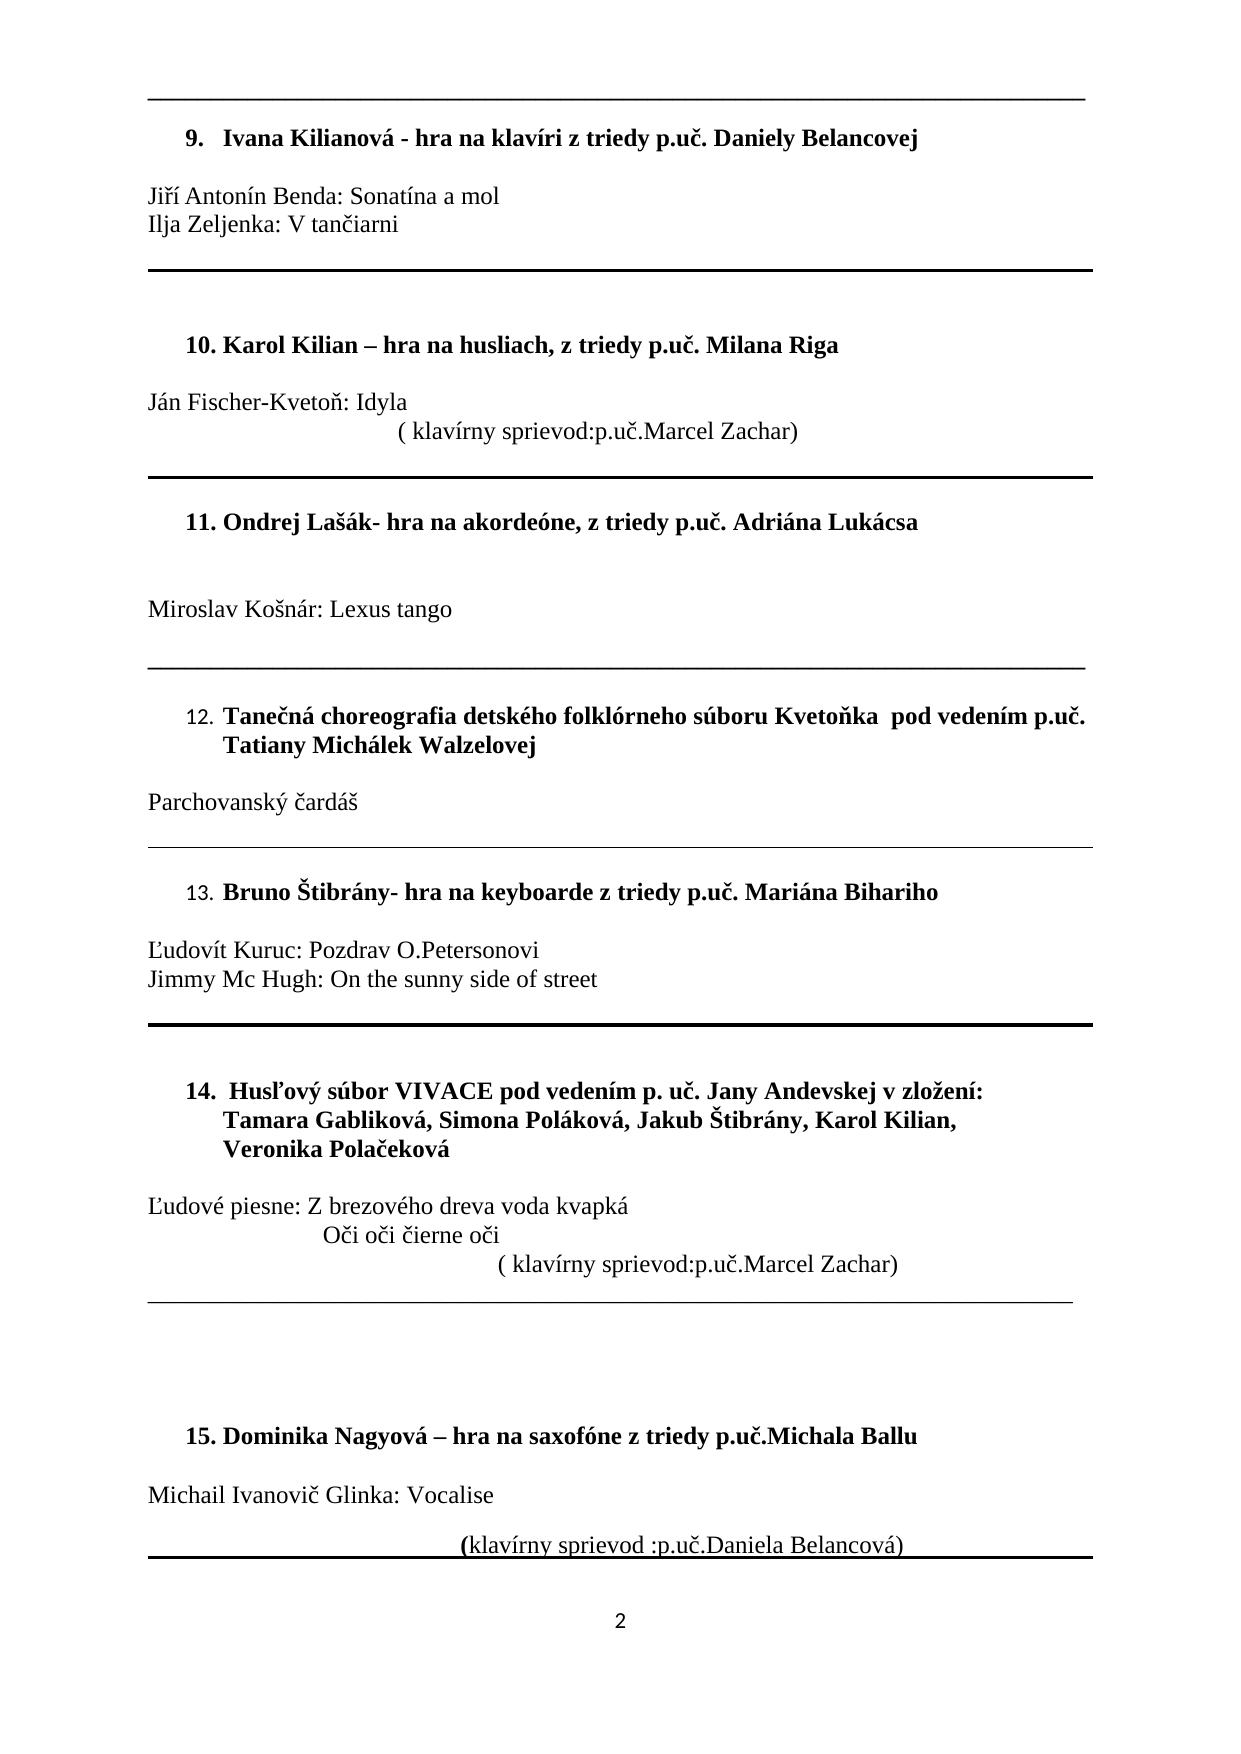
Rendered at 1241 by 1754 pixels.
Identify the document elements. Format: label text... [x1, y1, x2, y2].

text Ľudové piesne: Z brezového dreva voda kvapká [148, 1191, 1093, 1220]
text Tamara Gabliková, Simona Poláková, Jakub Štibrány, Karol Kilian, [223, 1105, 1093, 1134]
text ( klavírny sprievod:p.uč.Marcel Zachar) [148, 416, 1093, 445]
list Dominika Nagyová – hra na saxofóne z triedy p.uč.Michala Ballu [185, 1421, 1093, 1450]
text Ľudovít Kuruc: Pozdrav O.Petersonovi [148, 935, 1093, 964]
text ___________________________________________________________________________ [148, 643, 1093, 672]
text __________________________________________________________________________ [148, 1277, 1093, 1306]
list Ivana Kilianová - hra na klavíri z triedy p.uč. Daniely Belancovej [185, 123, 1093, 152]
text Miroslav Košnár: Lexus tango [148, 594, 1093, 622]
text ( klavírny sprievod:p.uč.Marcel Zachar) [148, 1249, 1093, 1277]
text Veronika Polačeková [223, 1134, 1093, 1162]
list Ondrej Lašák- hra na akordeóne, z triedy p.uč. Adriána Lukácsa [185, 507, 1093, 536]
text Parchovanský čardáš [148, 787, 1093, 816]
text (klavírny sprievod :p.uč.Daniela Belancová) [148, 1530, 1093, 1556]
list Bruno Štibrány- hra na keyboarde z triedy p.uč. Mariána Bihariho [185, 877, 1093, 906]
text Jimmy Mc Hugh: On the sunny side of street [148, 964, 1093, 993]
list Karol Kilian – hra na husliach, z triedy p.uč. Milana Riga [185, 330, 1093, 358]
text Ilja Zeljenka: V tančiarni [148, 209, 1093, 238]
text Jiří Antonín Benda: Sonatína a mol [148, 181, 1093, 209]
text Michail Ivanovič Glinka: Vocalise [148, 1480, 1093, 1509]
text ___________________________________________________________________________ [148, 74, 1093, 102]
text Ján Fischer-Kvetoň: Idyla [148, 387, 1093, 416]
text Oči oči čierne oči [148, 1220, 1093, 1249]
list Husľový súbor VIVACE pod vedením p. uč. Jany Andevskej v zložení: [185, 1076, 1093, 1105]
list Tanečná choreografia detského folklórneho súboru Kvetoňka pod vedením p.uč. Tatiany Michálek Walzelovej [185, 701, 1093, 759]
